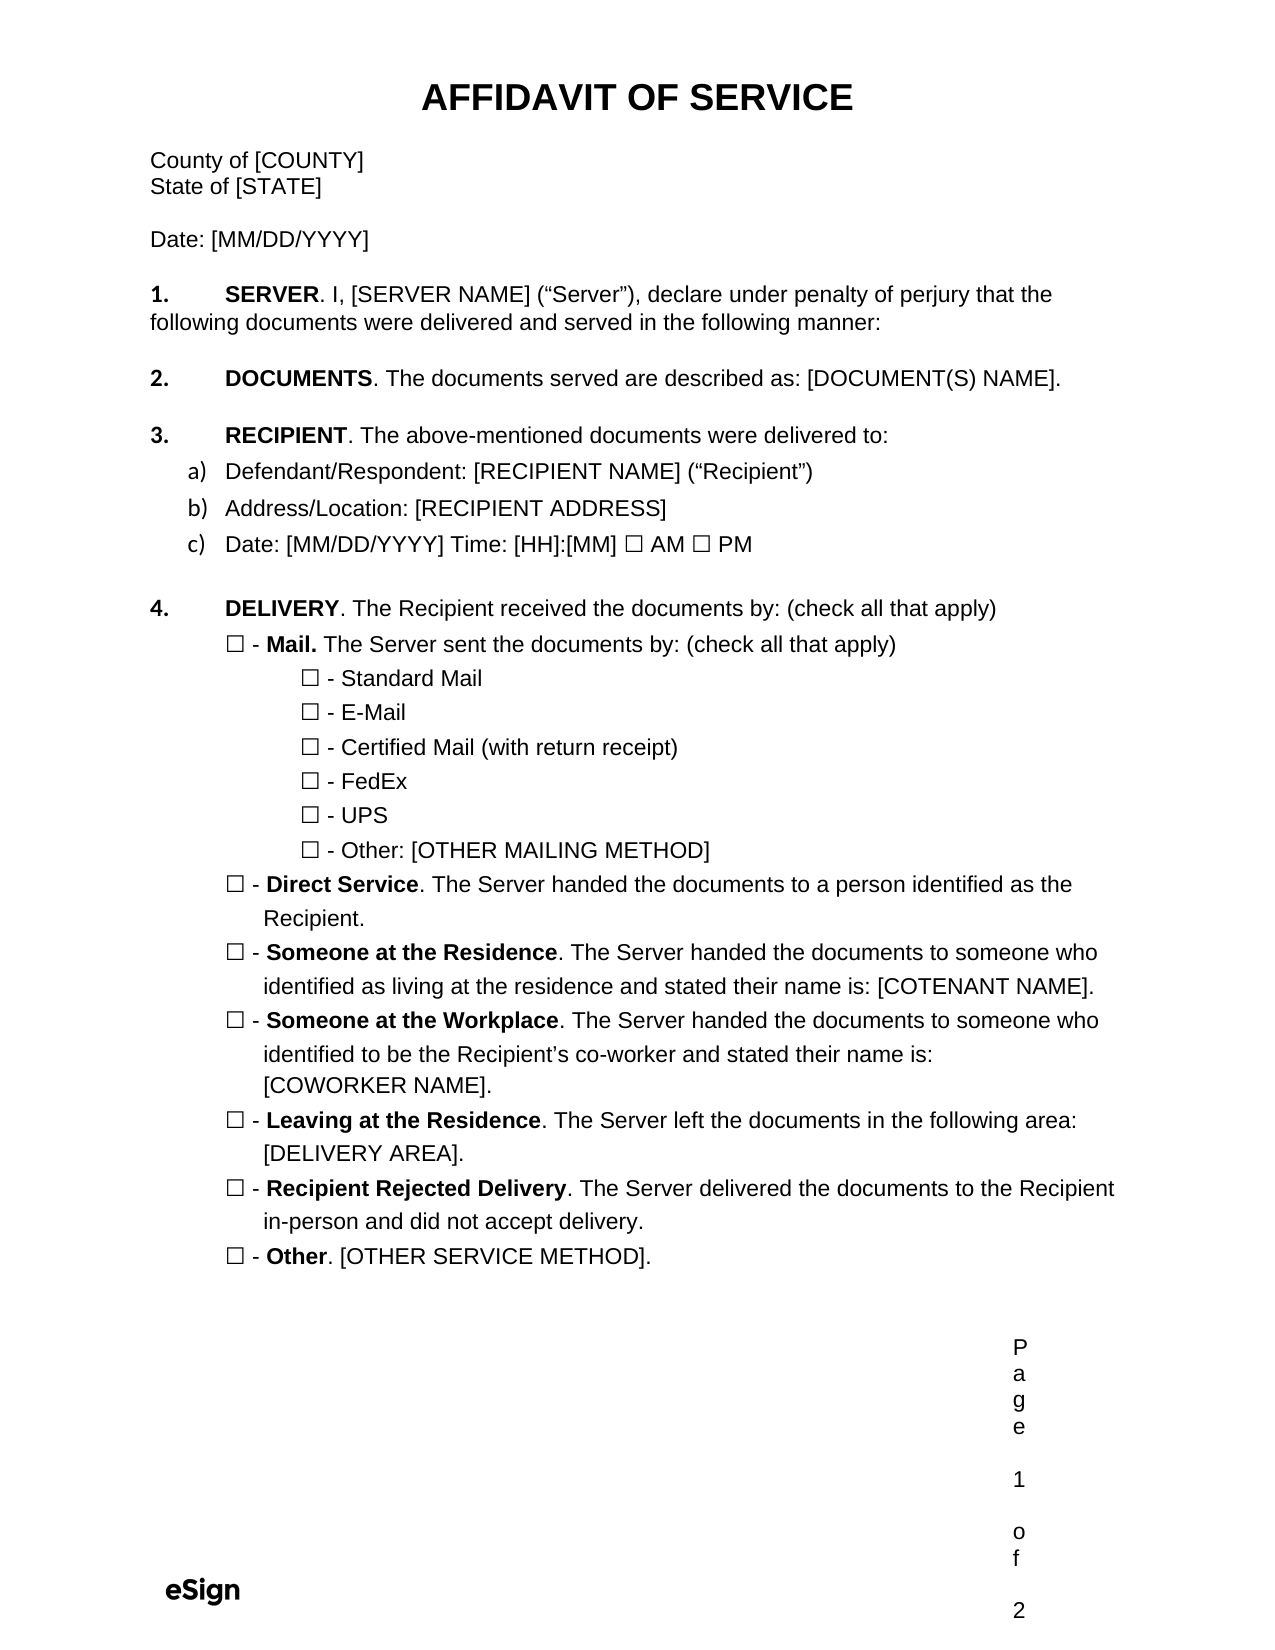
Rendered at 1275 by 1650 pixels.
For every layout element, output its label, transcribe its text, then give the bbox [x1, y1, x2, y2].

text ☐ - Other. [OTHER SERVICE METHOD]. [225, 1240, 1125, 1271]
text ☐ - Direct Service. The Server handed the documents to a person identified as the Recipient. [225, 868, 1125, 931]
text ☐ - Someone at the Residence. The Server handed the documents to someone who identified as living at the residence and stated their name is: [COTENANT NAME]. [225, 936, 1125, 999]
text ☐ - Mail. The Server sent the documents by: (check all that apply) [225, 628, 1125, 659]
text County of [COUNTY] [150, 147, 1125, 173]
text State of [STATE] [150, 173, 1125, 199]
text ☐ - Other: [OTHER MAILING METHOD] [300, 834, 1125, 865]
list Defendant/Respondent: [RECIPIENT NAME] (“Recipient”) [187, 455, 1125, 486]
list RECIPIENT. The above-mentioned documents were delivered to: [150, 419, 1125, 449]
text ☐ - Certified Mail (with return receipt) [300, 731, 1125, 762]
text ☐ - Recipient Rejected Delivery. The Server delivered the documents to the Recipient in-person and did not accept delivery. [225, 1172, 1125, 1235]
list SERVER. I, [SERVER NAME] (“Server”), declare under penalty of perjury that the following documents were delivered and served in the following manner: [150, 279, 1125, 336]
text ☐ - Someone at the Workplace. The Server handed the documents to someone who identified to be the Recipient’s co-worker and stated their name is: [COWORKER NAME]. [225, 1004, 1125, 1099]
list DELIVERY. The Recipient received the documents by: (check all that apply) [150, 592, 1125, 623]
text ☐ - FedEx [300, 765, 1125, 796]
list Date: [MM/DD/YYYY] Time: [HH]:[MM] ☐ AM ☐ PM [187, 528, 1125, 560]
text ☐ - E-Mail [300, 696, 1125, 728]
list DOCUMENTS. The documents served are described as: [DOCUMENT(S) NAME]. [150, 362, 1125, 392]
text ☐ - UPS [300, 799, 1125, 831]
text Date: [MM/DD/YYYY] [150, 226, 1125, 252]
list Address/Location: [RECIPIENT ADDRESS] [187, 492, 1125, 522]
text ☐ - Standard Mail [300, 662, 1125, 693]
text AFFIDAVIT OF SERVICE [150, 75, 1125, 118]
text ☐ - Leaving at the Residence. The Server left the documents in the following area: [DELIVERY AREA]. [225, 1104, 1125, 1167]
